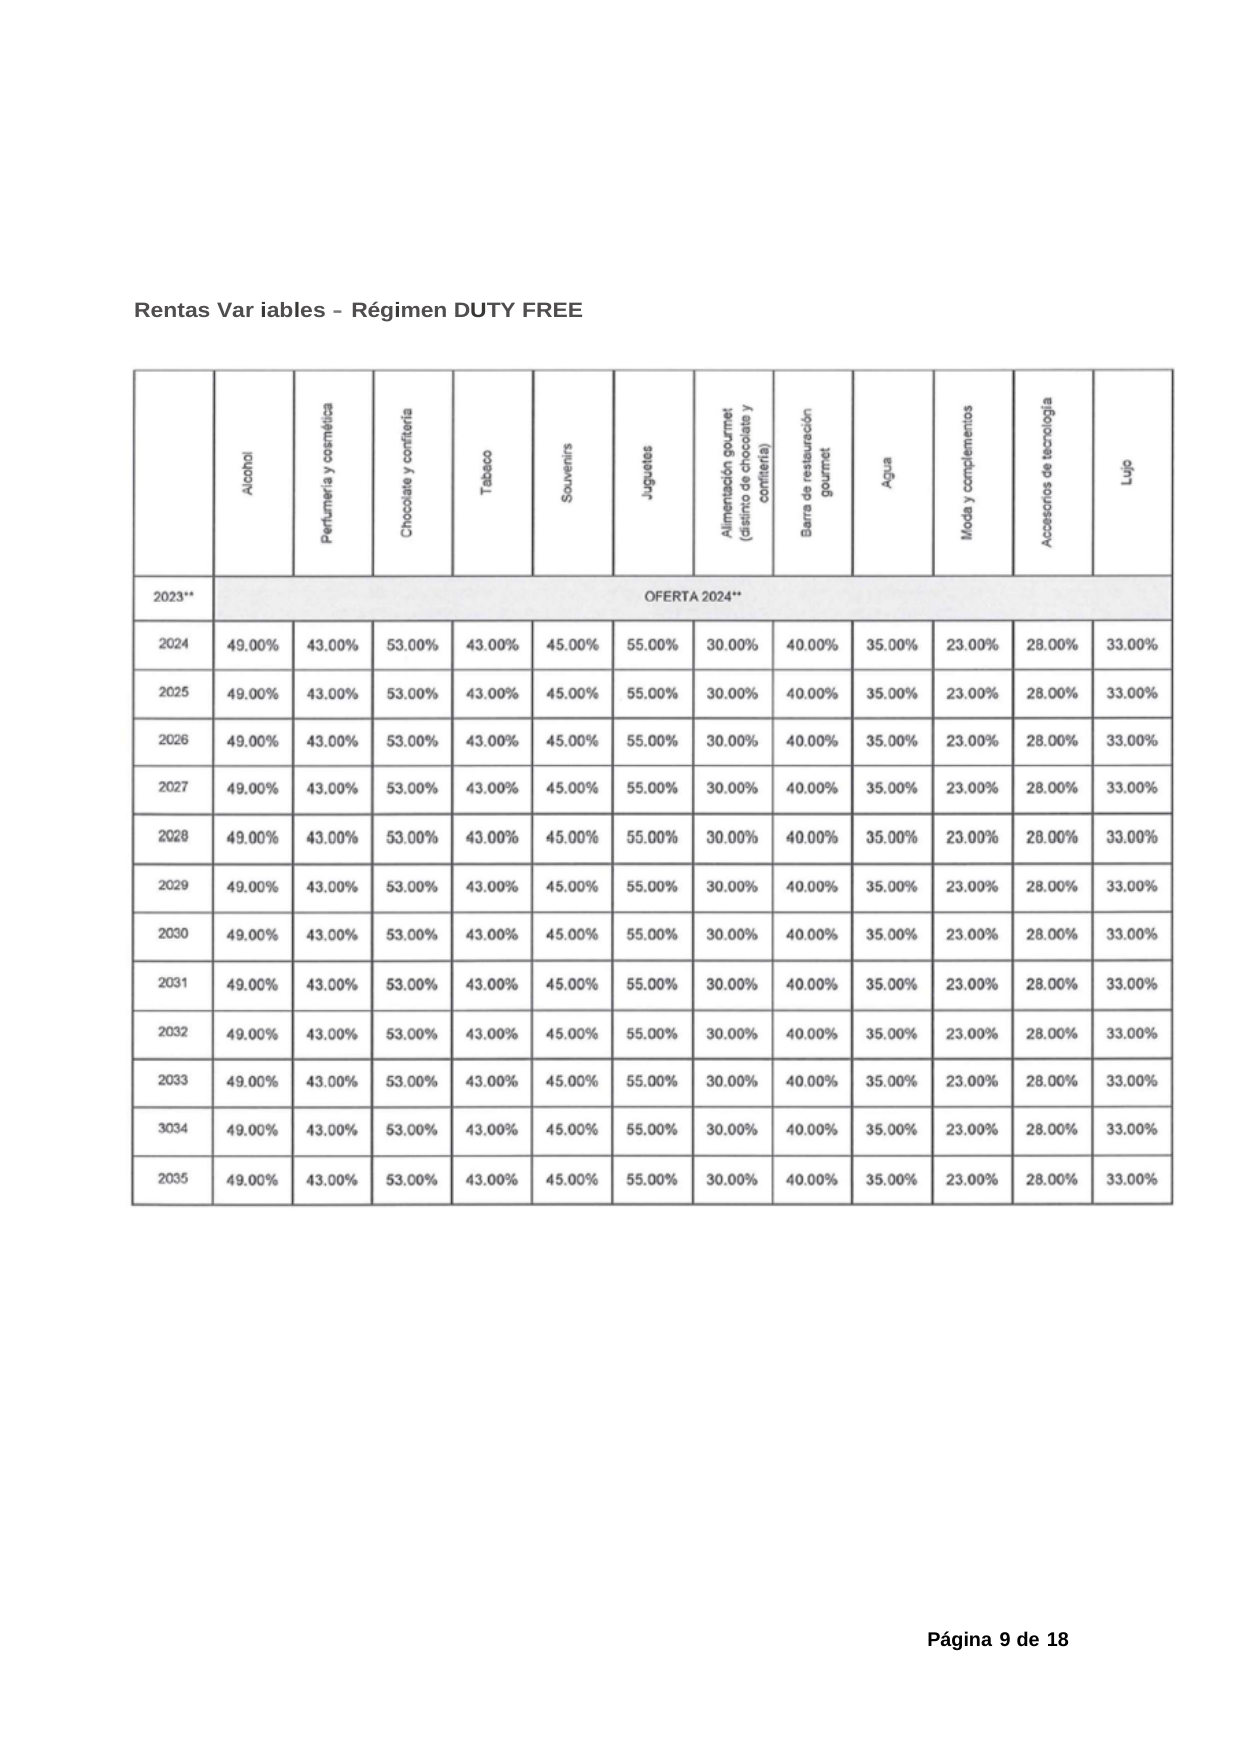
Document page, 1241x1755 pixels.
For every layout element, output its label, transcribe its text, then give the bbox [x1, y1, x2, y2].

subtitle Rentas Var iables - Régimen DUTY FREE [134, 298, 1182, 322]
